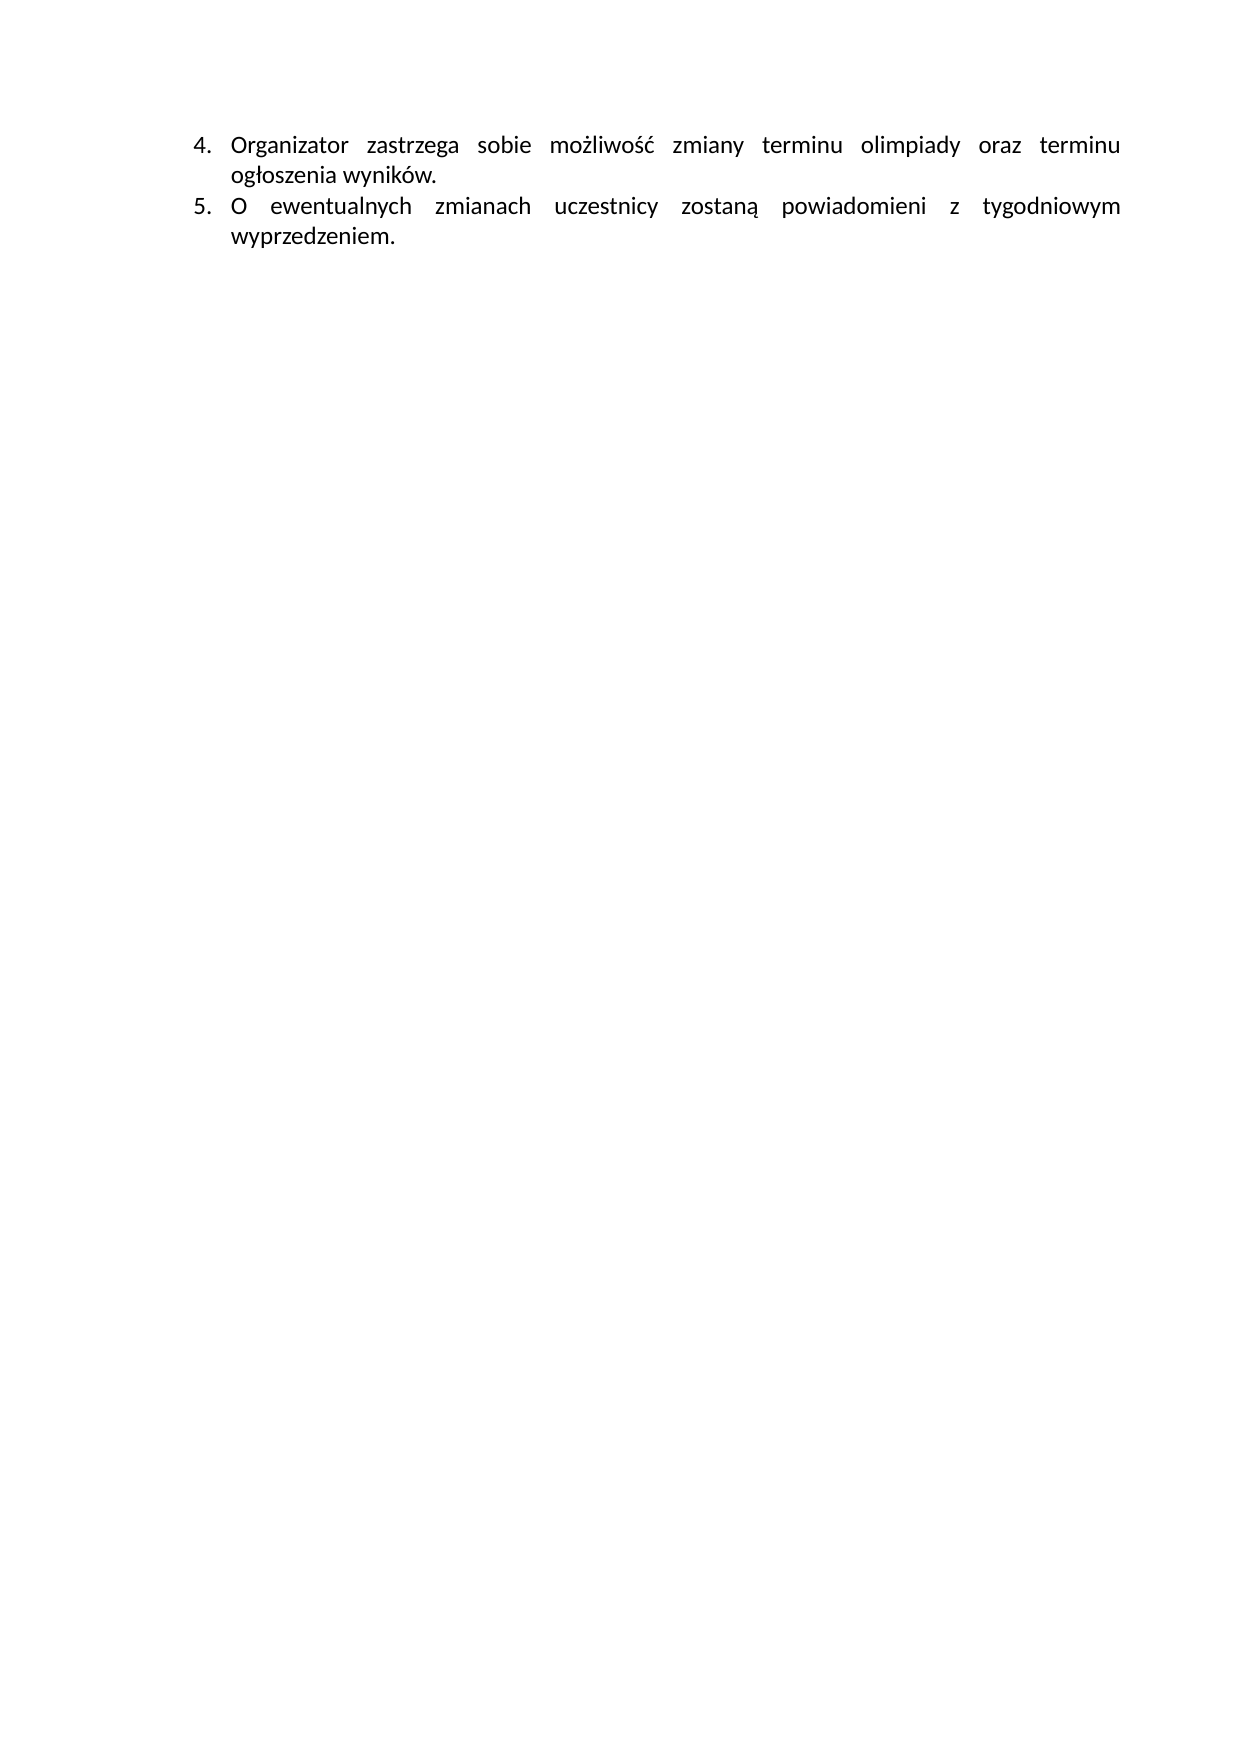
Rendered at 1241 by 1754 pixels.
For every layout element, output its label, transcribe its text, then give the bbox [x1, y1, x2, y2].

list Organizator zastrzega sobie możliwość zmiany terminu olimpiady oraz terminu ogłoszenia wyników. [193, 129, 1122, 190]
list O ewentualnych zmianach uczestnicy zostaną powiadomieni z tygodniowym wyprzedzeniem. [193, 190, 1122, 251]
